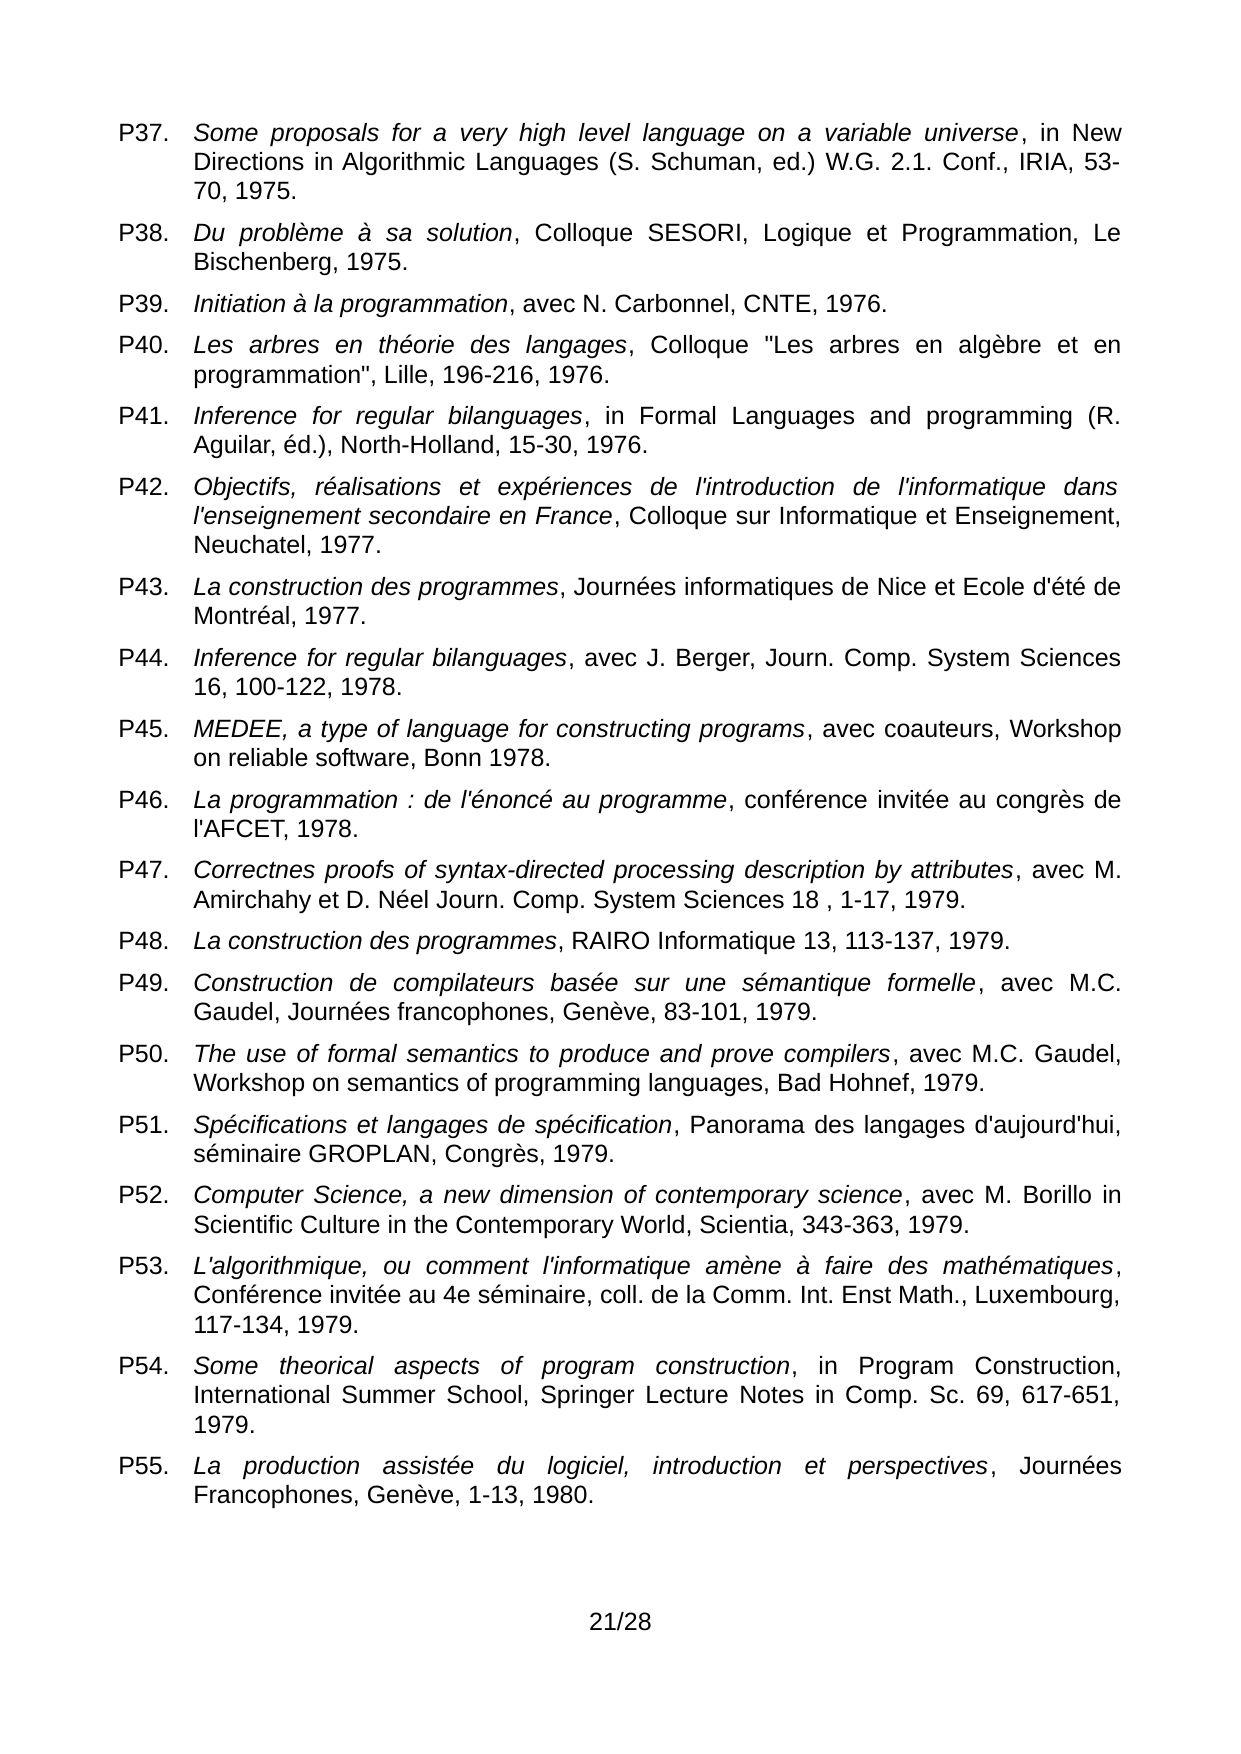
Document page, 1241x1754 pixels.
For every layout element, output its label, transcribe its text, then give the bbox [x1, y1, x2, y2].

text P38. Du problème à sa solution, Colloque SESORI, Logique et Programmation, Le Bischenberg, 1975. [118, 218, 1122, 276]
text P51. Spécifications et langages de spécification, Panorama des langages d'aujourd'hui, séminaire GROPLAN, Congrès, 1979. [118, 1110, 1122, 1168]
text P55. La production assistée du logiciel, introduction et perspectives, Journées Francophones, Genève, 1-13, 1980. [118, 1451, 1122, 1510]
text P54. Some theorical aspects of program construction, in Program Construction, International Summer School, Springer Lecture Notes in Comp. Sc. 69, 617-651, 1979. [118, 1351, 1122, 1439]
text P39. Initiation à la programmation, avec N. Carbonnel, CNTE, 1976. [118, 289, 1122, 318]
text P49. Construction de compilateurs basée sur une sémantique formelle, avec M.C. Gaudel, Journées francophones, Genève, 83-101, 1979. [118, 968, 1122, 1026]
text P46. La programmation : de l'énoncé au programme, conférence invitée au congrès de l'AFCET, 1978. [118, 785, 1122, 843]
text P43. La construction des programmes, Journées informatiques de Nice et Ecole d'été de Montréal, 1977. [118, 572, 1122, 631]
text P48. La construction des programmes, RAIRO Informatique 13, 113-137, 1979. [118, 926, 1122, 956]
text P41. Inference for regular bilanguages, in Formal Languages and programming (R. Aguilar, éd.), North-Holland, 15-30, 1976. [118, 401, 1122, 460]
text P50. The use of formal semantics to produce and prove compilers, avec M.C. Gaudel, Workshop on semantics of programming languages, Bad Hohnef, 1979. [118, 1039, 1122, 1097]
text P53. L'algorithmique, ou comment l'informatique amène à faire des mathématiques, Conférence invitée au 4e séminaire, coll. de la Comm. Int. Enst Math., Luxembourg, 117-134, 1979. [118, 1251, 1122, 1339]
text P47. Correctnes proofs of syntax-directed processing description by attributes, avec M. Amirchahy et D. Néel Journ. Comp. System Sciences 18 , 1-17, 1979. [118, 856, 1122, 914]
text P42. Objectifs, réalisations et expériences de l'introduction de l'informatique dans l'enseignement secondaire en France, Colloque sur Informatique et Enseignement, Neuchatel, 1977. [118, 472, 1122, 560]
text P44. Inference for regular bilanguages, avec J. Berger, Journ. Comp. System Sciences 16, 100-122, 1978. [118, 643, 1122, 701]
text P52. Computer Science, a new dimension of contemporary science, avec M. Borillo in Scientific Culture in the Contemporary World, Scientia, 343-363, 1979. [118, 1181, 1122, 1239]
text P40. Les arbres en théorie des langages, Colloque "Les arbres en algèbre et en programmation", Lille, 196-216, 1976. [118, 331, 1122, 389]
text P45. MEDEE, a type of language for constructing programs, avec coauteurs, Workshop on reliable software, Bonn 1978. [118, 714, 1122, 772]
text P37. Some proposals for a very high level language on a variable universe, in New Directions in Algorithmic Languages (S. Schuman, ed.) W.G. 2.1. Conf., IRIA, 53-70, 1975. [118, 118, 1122, 206]
